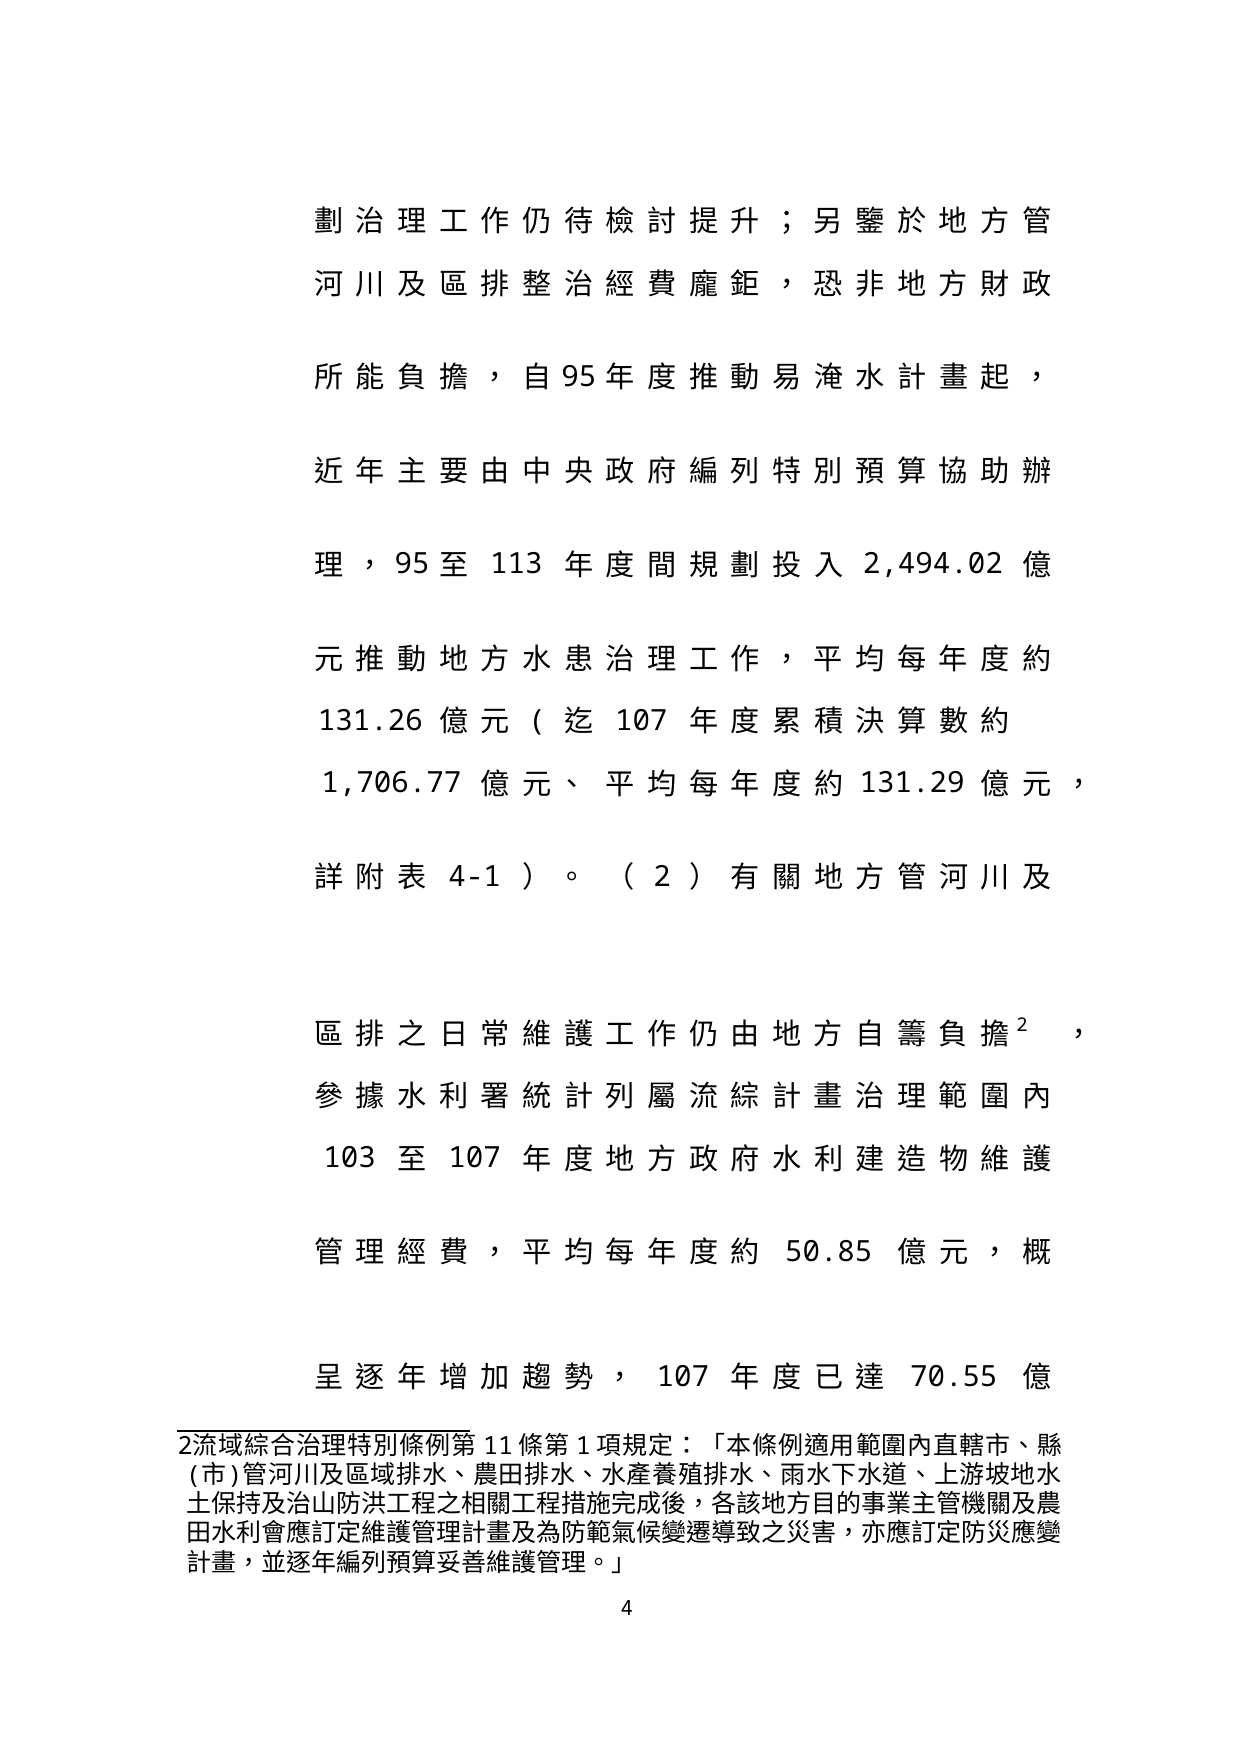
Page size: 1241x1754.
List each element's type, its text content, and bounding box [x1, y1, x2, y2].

text 流域綜合治理特別條例第11條第1項規定：「本條例適用範圍內直轄市、縣(市)管河川及區域排水、農田排水、水產養殖排水、雨水下水道、上游坡地水土保持及治山防洪工程之相關工程措施完成後，各該地方目的事業主管機關及農田水利會應訂定維護管理計畫及為防範氣候變遷導致之災害，亦應訂定防災應變計畫，並逐年編列預算妥善維護管理。」 [177, 1431, 1063, 1577]
text 2.地方管河川及區排：（1）現行地方管河川共92條、區排1,641條，迄107年底未達7成完成綜合治水規劃，相對於中央管河川及區排均已成規劃報告，相關規劃治理工作仍待檢討提升；另鑒於地方管河川及區排整治經費龐鉅，恐非地方財政所能負擔，自95年度推動易淹水計畫起，近年主要由中央政府編列特別預算協助辦理，95至113年度間規劃投入2,494.02億元推動地方水患治理工作，平均每年度約131.26億元(迄107年度累積決算數約1,706.77億元、平均每年度約131.29億元，詳附表4-1）。（2）有關地方管河川及區排之日常維護工作仍由地方自籌負擔，參據水利署統計列屬流綜計畫治理範圍內103至107年度地方政府水利建造物維護管理經費，平均每年度約50.85億元，概呈逐年增加趨勢，107年度已達70.55億元(詳附表4-1-3)。 [271, 177, 1058, 1427]
